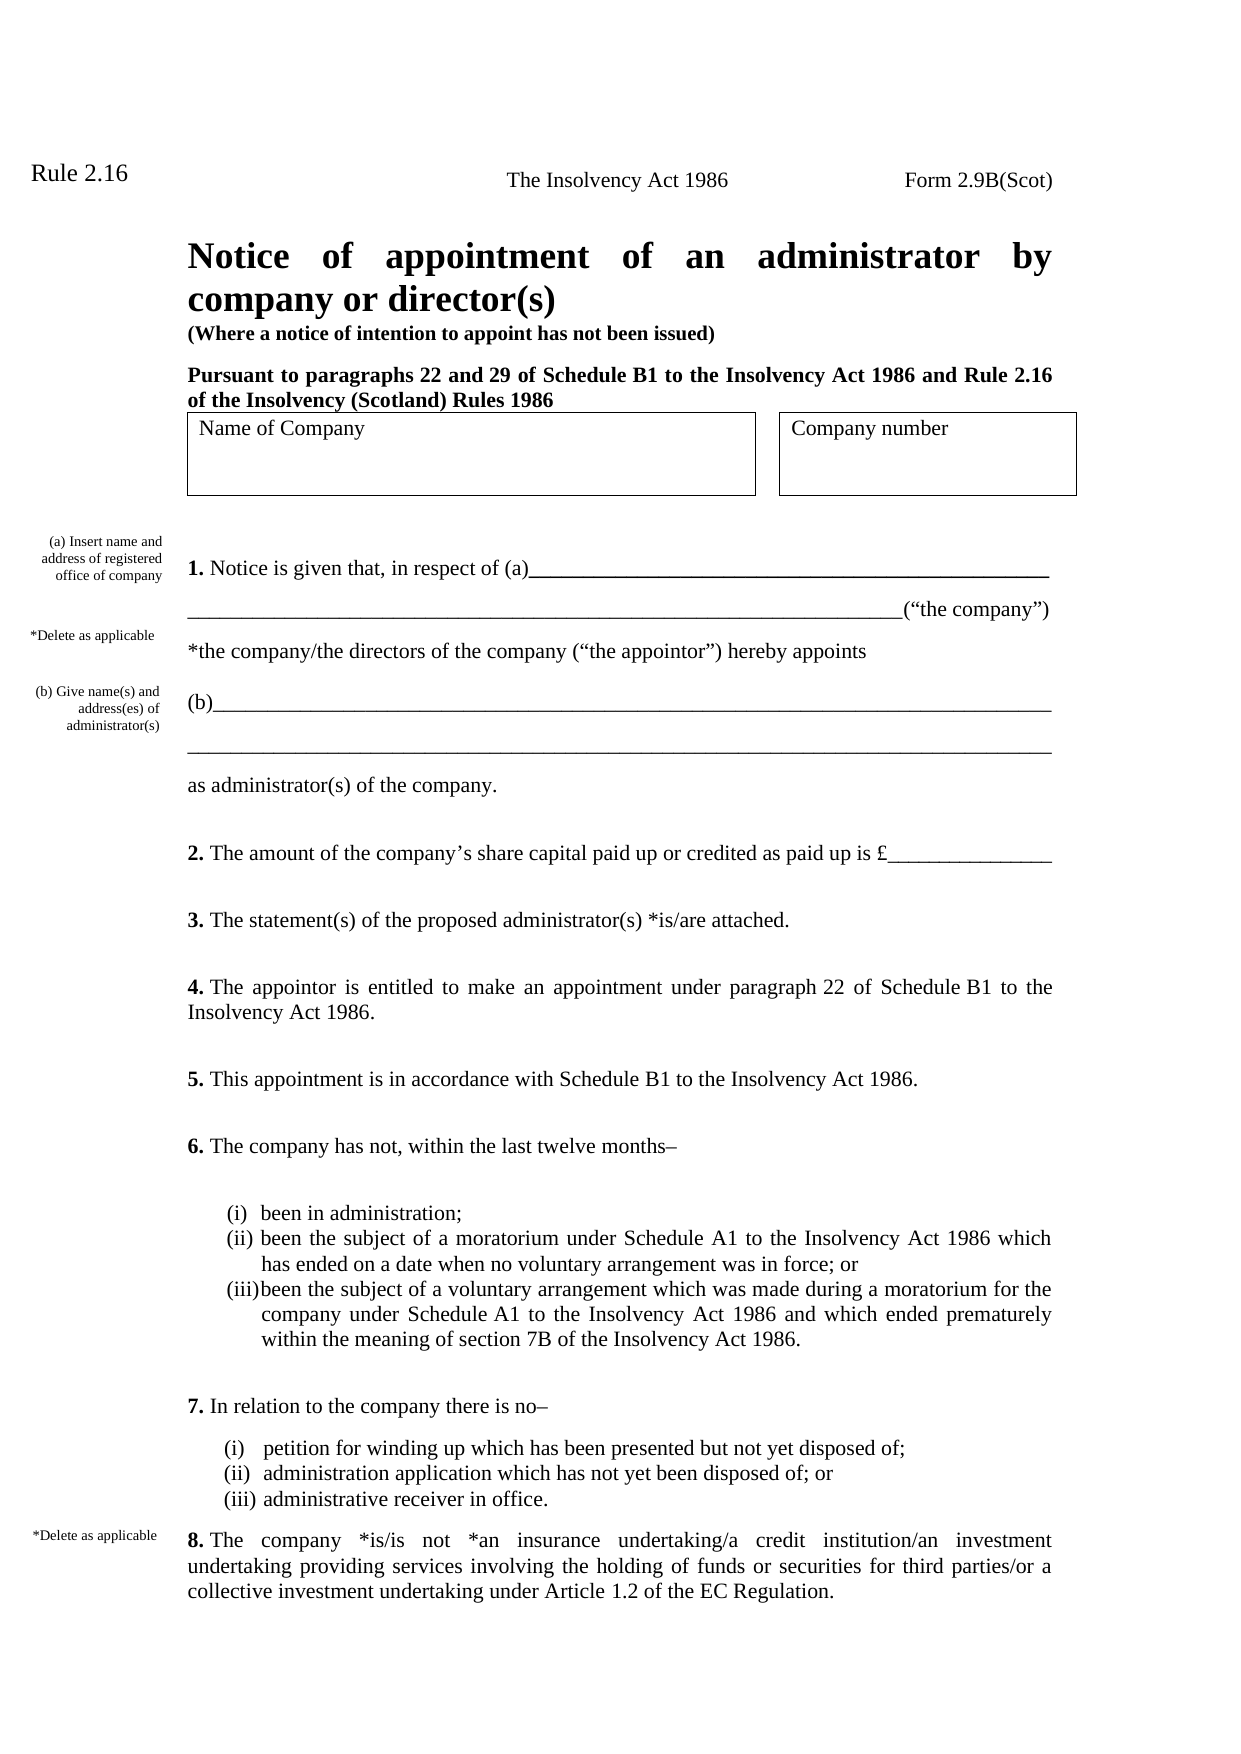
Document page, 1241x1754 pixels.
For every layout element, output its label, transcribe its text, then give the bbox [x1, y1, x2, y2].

text 5. This appointment is in accordance with Schedule B1 to the Insolvency Act 1986. [187, 1066, 1053, 1091]
text Notice of appointment of an administrator by company or director(s) [187, 234, 1053, 320]
text 4. The appointor is entitled to make an appointment under paragraph 22 of Schedule B1 to the Insolvency Act 1986. [187, 974, 1053, 1024]
table_header Company number [780, 413, 1076, 495]
text Pursuant to paragraphs 22 and 29 of Schedule B1 to the Insolvency Act 1986 and Rule 2.16 of the Insolvency (Scotland) Rules 1986 [187, 362, 1053, 412]
text (“the company”) [187, 596, 1132, 622]
text 3. The statement(s) of the proposed administrator(s) *is/are attached. [187, 907, 1053, 932]
text 2. The amount of the company’s share capital paid up or credited as paid up is £ [187, 839, 1053, 865]
text (iii) been the subject of a voluntary arrangement which was made during a moratorium for the company under Schedule A1 to the Insolvency Act 1986 and which ended prematurely within the meaning of section 7B of the Insolvency Act 1986. [226, 1276, 1053, 1351]
text The Insolvency Act 1986 Form 2.9B(Scot) [187, 167, 1053, 192]
text (i) been in administration; [227, 1200, 1053, 1225]
text [5, 1519, 172, 1556]
text (b) Give name(s) and address(es) of administrator(s) [28, 683, 159, 733]
text *the company/the directors of the company (“the appointor”) hereby appoints [187, 638, 1132, 663]
text (ii) administration application which has not yet been disposed of; or [223, 1460, 1053, 1486]
text 6. The company has not, within the last twelve months– [187, 1133, 1053, 1158]
text 1. Notice is given that, in respect of (a) [187, 554, 1132, 580]
text (Where a notice of intention to appoint has not been issued) [187, 320, 1053, 345]
text (iii) administrative receiver in office. [223, 1486, 1053, 1511]
text *Delete as applicable [18, 627, 154, 643]
text (b) [187, 689, 1054, 714]
text 7. In relation to the company there is no– [187, 1393, 1053, 1418]
table_header Name of Company [188, 413, 755, 495]
text (ii) been the subject of a moratorium under Schedule A1 to the Insolvency Act 1986 which has ended on a date when no voluntary arrangement was in force; or [226, 1225, 1053, 1276]
table_header [756, 412, 779, 495]
text (a) Insert name and address of registered office of company [20, 533, 162, 583]
text [3, 619, 169, 657]
text *Delete as applicable [20, 1526, 157, 1543]
text Rule 2.16 [31, 158, 162, 186]
text (i) petition for winding up which has been presented but not yet disposed of; [224, 1435, 1053, 1460]
text 8. The company *is/is not *an insurance undertaking/a credit institution/an investment undertaking providing services involving the holding of funds or securities for third parties/or a collective investment undertaking under Article 1.2 of the EC Regulation. [187, 1527, 1053, 1603]
text as administrator(s) of the company. [187, 772, 1053, 798]
